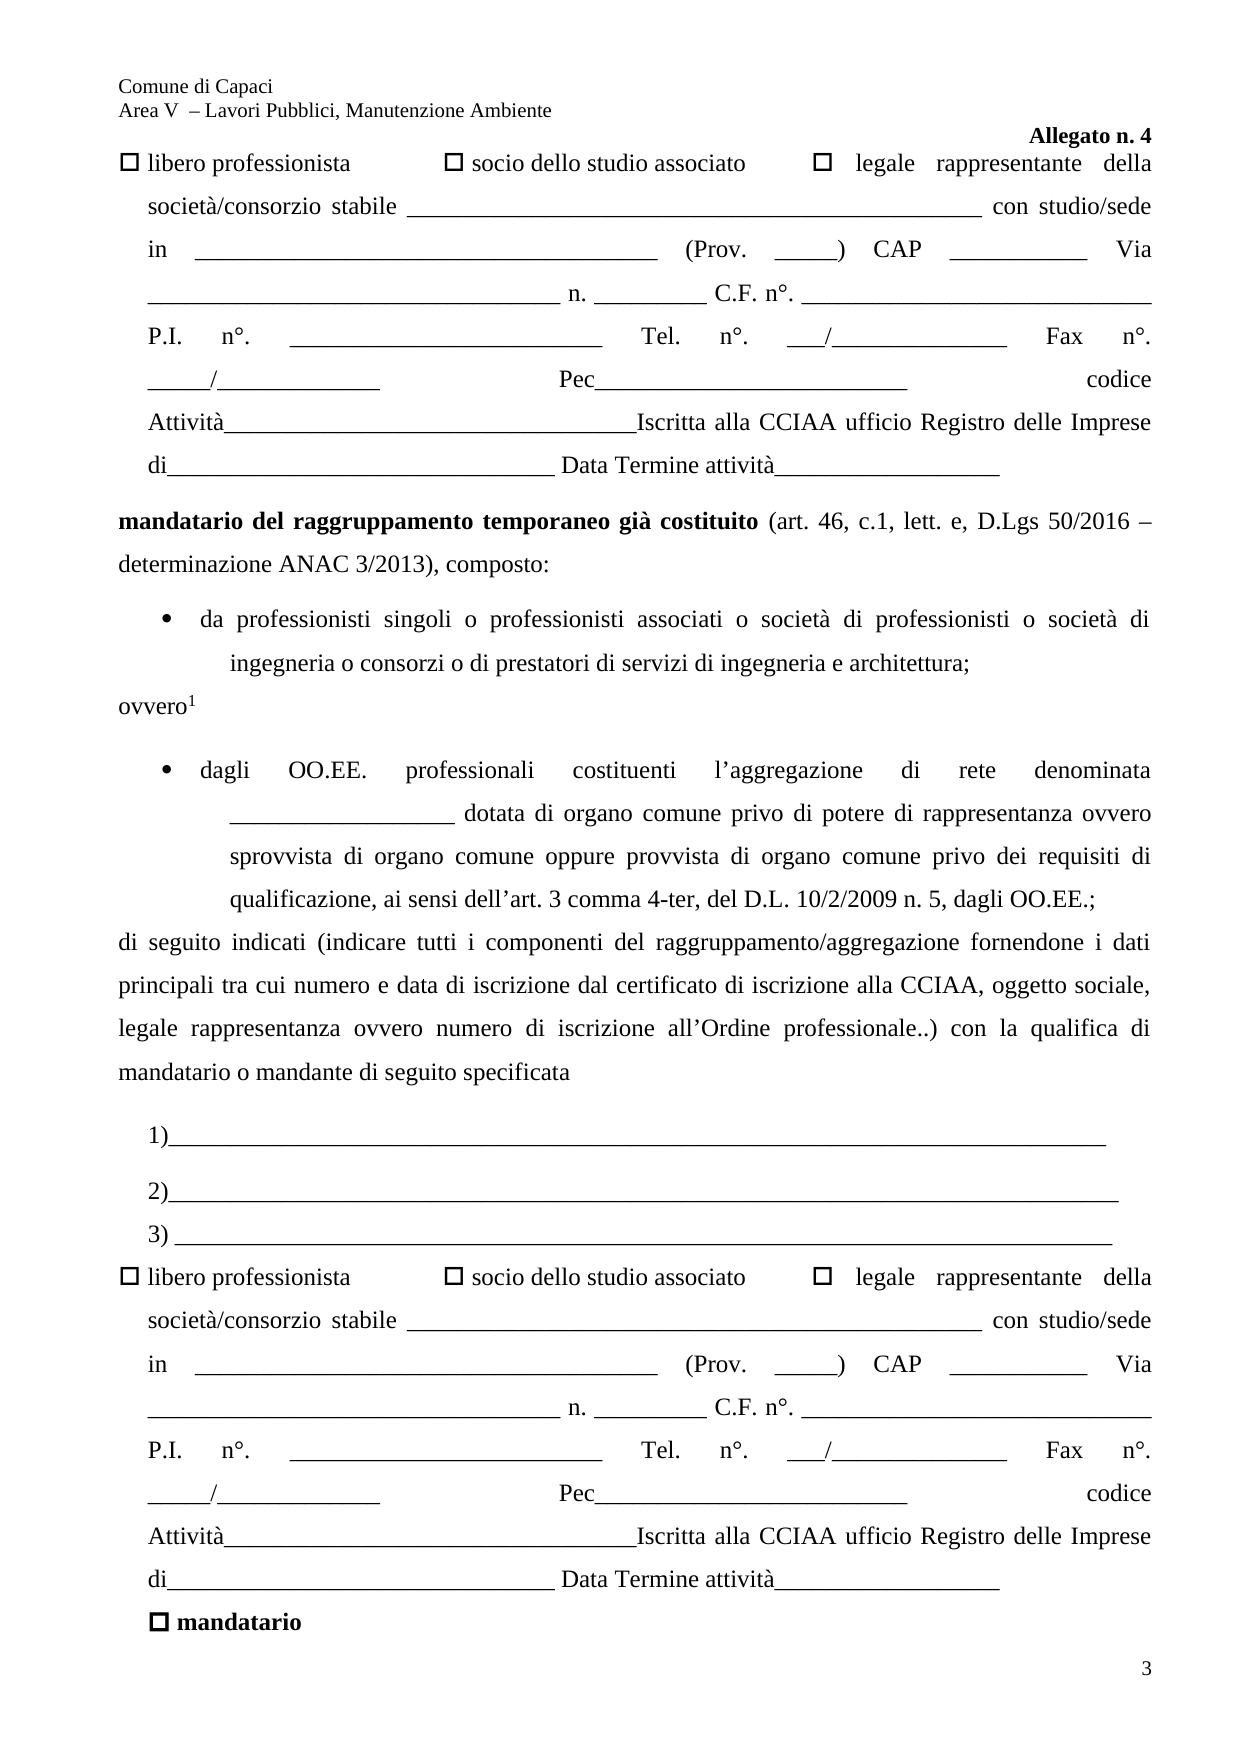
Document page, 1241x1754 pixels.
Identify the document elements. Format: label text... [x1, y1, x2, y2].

text  libero professionista  socio dello studio associato  legale rappresentante della società/consorzio stabile ______________________________________________ con studio/sede in _____________________________________ (Prov. _____) CAP ___________ Via _________________________________ n. _________ C.F. n°. ____________________________ P.I. n°. _________________________ Tel. n°. ___/______________ Fax n°. _____/_____________ Pec_________________________ codice Attività_________________________________Iscritta alla CCIAA ufficio Registro delle Imprese di_______________________________ Data Termine attività__________________ [118, 148, 1152, 479]
text 3) ___________________________________________________________________________ [148, 1219, 1152, 1248]
text 2)____________________________________________________________________________ [148, 1176, 1152, 1205]
text  libero professionista  socio dello studio associato  legale rappresentante della società/consorzio stabile ______________________________________________ con studio/sede in _____________________________________ (Prov. _____) CAP ___________ Via _________________________________ n. _________ C.F. n°. ____________________________ P.I. n°. _________________________ Tel. n°. ___/______________ Fax n°. _____/_____________ Pec_________________________ codice Attività_________________________________Iscritta alla CCIAA ufficio Registro delle Imprese di_______________________________ Data Termine attività__________________ [118, 1262, 1152, 1593]
text di seguito indicati (indicare tutti i componenti del raggruppamento/aggregazione fornendone i dati principali tra cui numero e data di iscrizione dal certificato di iscrizione alla CCIAA, oggetto sociale, legale rappresentanza ovvero numero di iscrizione all’Ordine professionale..) con la qualifica di mandatario o mandante di seguito specificata [118, 927, 1152, 1085]
text mandatario del raggruppamento temporaneo già costituito (art. 46, c.1, lett. e, D.Lgs 50/2016 – determinazione ANAC 3/2013), composto: [118, 506, 1152, 578]
list dagli OO.EE. professionali costituenti l’aggregazione di rete denominata __________________ dotata di organo comune privo di potere di rappresentanza ovvero sprovvista di organo comune oppure provvista di organo comune privo dei requisiti di qualificazione, ai sensi dell’art. 3 comma 4-ter, del D.L. 10/2/2009 n. 5, dagli OO.EE.; [162, 755, 1152, 913]
text 1)___________________________________________________________________________ [148, 1121, 1152, 1149]
list da professionisti singoli o professionisti associati o società di professionisti o società di ingegneria o consorzi o di prestatori di servizi di ingegneria e architettura; [162, 604, 1152, 676]
text ovvero1 [118, 691, 1152, 719]
text  mandatario [148, 1607, 1152, 1636]
